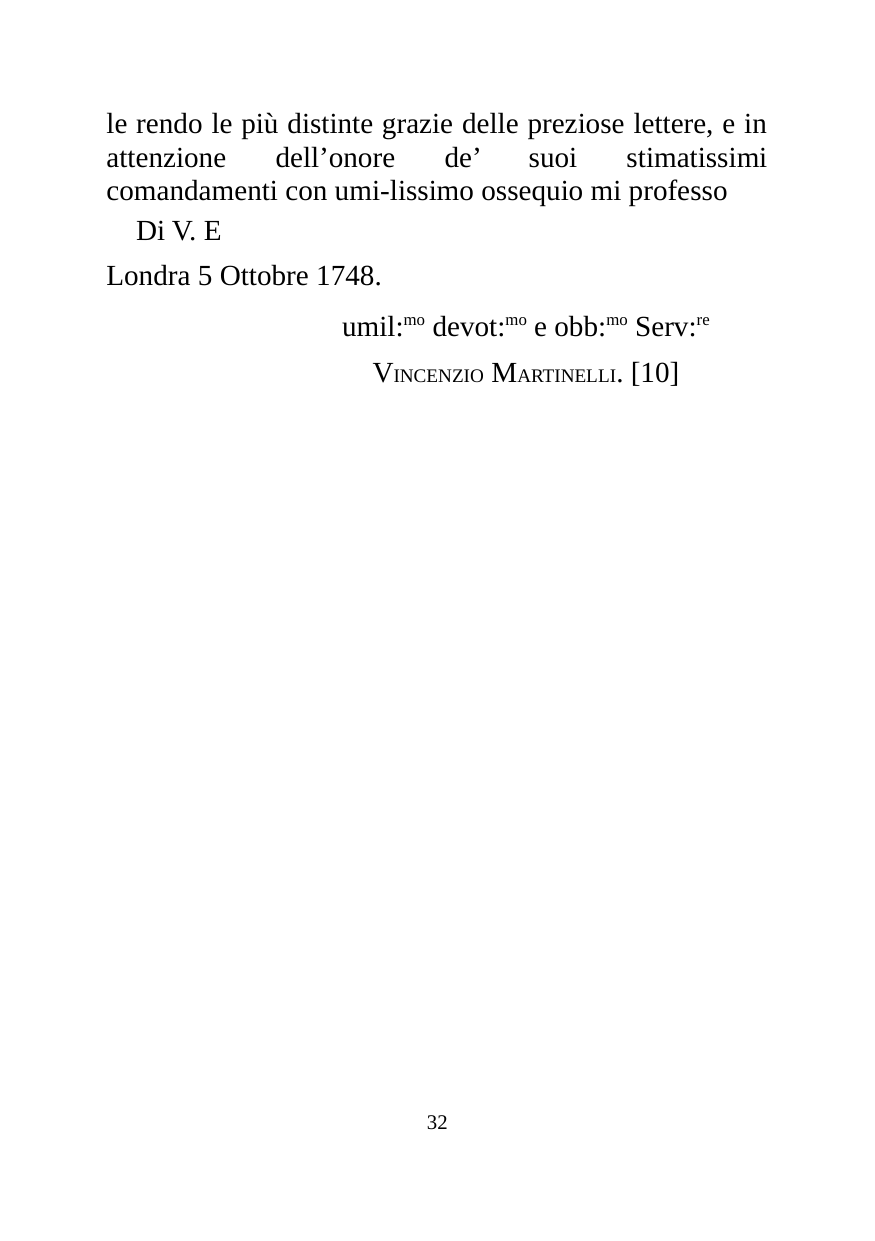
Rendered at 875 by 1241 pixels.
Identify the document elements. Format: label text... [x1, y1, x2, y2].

text umil:mo devot:mo e obb:mo Serv:re [283, 309, 768, 343]
text le rendo le più distinte grazie delle preziose lettere, e in attenzione dell’onore de’ suoi stimatissimi comandamenti con umi-lissimo ossequio mi professo [106, 106, 768, 207]
text Londra 5 Ottobre 1748. [106, 258, 768, 292]
text Vincenzio Martinelli. [10] [283, 355, 768, 388]
text Di V. E [106, 213, 768, 246]
